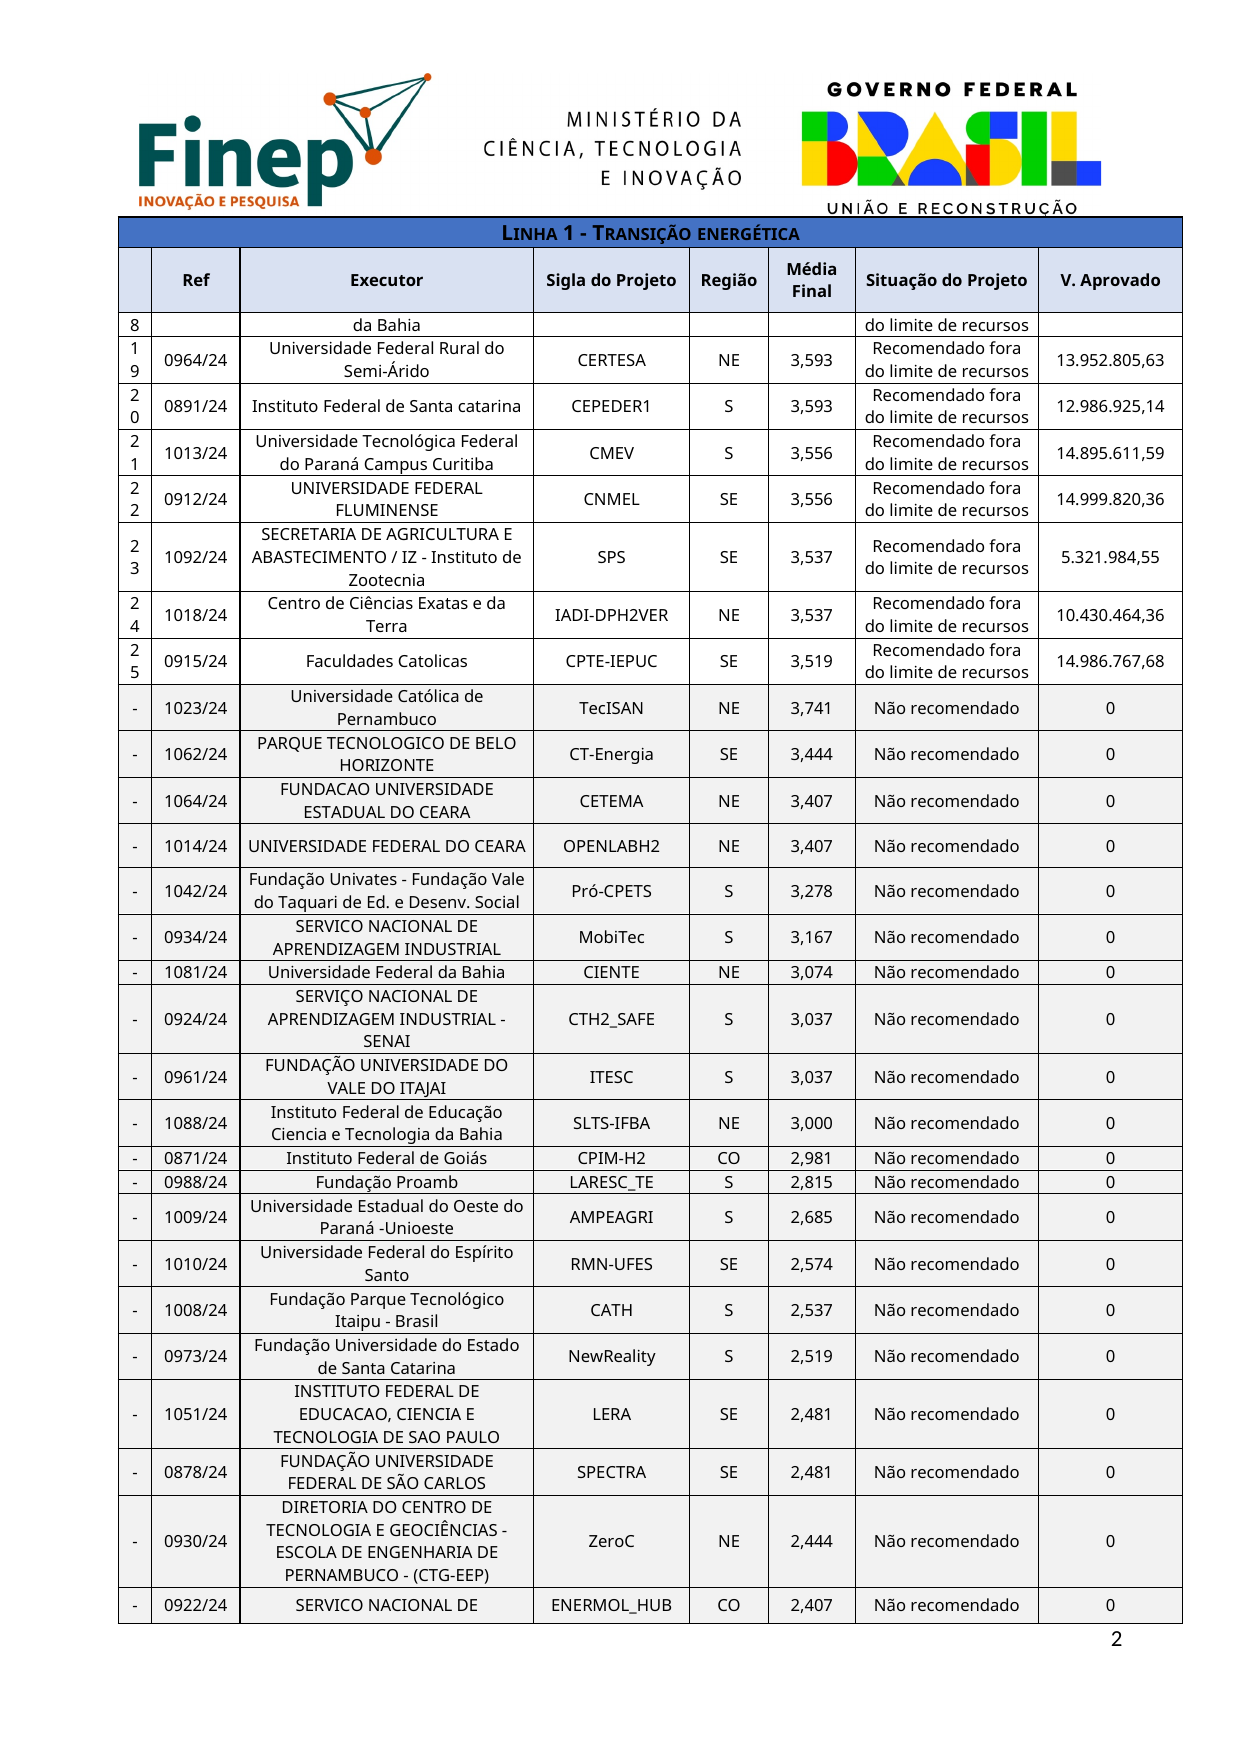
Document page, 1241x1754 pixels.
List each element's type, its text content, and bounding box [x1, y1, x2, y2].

table_cell Não recomendado [856, 1287, 1038, 1333]
table_cell [534, 313, 689, 336]
table_cell S [690, 1334, 768, 1379]
table_cell 0 [1039, 1287, 1182, 1333]
table_cell S [690, 915, 768, 960]
table_cell 0891/24 [152, 384, 239, 429]
table_cell CO [690, 1147, 768, 1169]
table_cell Fundação Univates - Fundação Vale do Taquari de Ed. e Desenv. Social [241, 868, 533, 913]
table_cell Não recomendado [856, 1054, 1038, 1099]
table_cell - [119, 915, 151, 960]
table_cell 2,481 [769, 1380, 855, 1448]
table_cell 0912/24 [152, 476, 239, 522]
table_cell da Bahia [241, 313, 533, 336]
table_cell TecISAN [534, 685, 689, 730]
table_cell Não recomendado [856, 1334, 1038, 1379]
table_cell [119, 248, 151, 312]
table_cell do limite de recursos [856, 313, 1038, 336]
table_cell 0 [1039, 1496, 1182, 1587]
table_cell OPENLABH2 [534, 824, 689, 867]
table_cell 0 [1039, 1241, 1182, 1286]
table_cell 3,444 [769, 731, 855, 777]
table_cell Universidade Estadual do Oeste do Paraná -Unioeste [241, 1194, 533, 1240]
table_cell 2,481 [769, 1449, 855, 1495]
table_cell CNMEL [534, 476, 689, 522]
table_cell FUNDAÇÃO UNIVERSIDADE DO VALE DO ITAJAI [241, 1054, 533, 1099]
table_cell SE [690, 1449, 768, 1495]
table_cell SECRETARIA DE AGRICULTURA E ABASTECIMENTO / IZ - Instituto de Zootecnia [241, 523, 533, 591]
table_cell - [119, 685, 151, 730]
table_cell NE [690, 961, 768, 984]
table_cell 0 [1039, 824, 1182, 867]
table_cell - [119, 1334, 151, 1379]
table_cell Não recomendado [856, 1449, 1038, 1495]
table_cell NE [690, 685, 768, 730]
table_cell S [690, 1287, 768, 1333]
table_cell CETEMA [534, 778, 689, 823]
table_cell 0 [1039, 1449, 1182, 1495]
table_cell 3,167 [769, 915, 855, 960]
table_cell Fundação Parque Tecnológico Itaipu - Brasil [241, 1287, 533, 1333]
table_cell 0 [1039, 731, 1182, 777]
table_cell 5.321.984,55 [1039, 523, 1182, 591]
table_cell Universidade Católica de Pernambuco [241, 685, 533, 730]
table_cell ZeroC [534, 1496, 689, 1587]
table_cell 0 [1039, 1147, 1182, 1169]
table_cell Recomendado fora do limite de recursos [856, 639, 1038, 684]
table_cell - [119, 868, 151, 913]
table_cell - [119, 731, 151, 777]
table_cell 8 [119, 313, 151, 336]
table_cell Universidade Federal da Bahia [241, 961, 533, 984]
table_cell 3,278 [769, 868, 855, 913]
table_cell 3,537 [769, 523, 855, 591]
table_cell NewReality [534, 1334, 689, 1379]
table_cell NE [690, 1496, 768, 1587]
table_cell NE [690, 778, 768, 823]
table_cell 0 [1039, 868, 1182, 913]
table_cell Não recomendado [856, 778, 1038, 823]
table_cell Instituto Federal de Goiás [241, 1147, 533, 1169]
table_cell Não recomendado [856, 1496, 1038, 1587]
table_cell 1062/24 [152, 731, 239, 777]
table_cell INSTITUTO FEDERAL DE EDUCACAO, CIENCIA E TECNOLOGIA DE SAO PAULO [241, 1380, 533, 1448]
table_cell 2,574 [769, 1241, 855, 1286]
table_cell 0 [1039, 985, 1182, 1053]
table_cell NE [690, 592, 768, 637]
table_cell CPTE-IEPUC [534, 639, 689, 684]
table_cell - [119, 961, 151, 984]
table_cell Recomendado fora do limite de recursos [856, 384, 1038, 429]
table_cell 0922/24 [152, 1588, 239, 1623]
table_cell 1042/24 [152, 868, 239, 913]
table_cell 14.986.767,68 [1039, 639, 1182, 684]
table_cell 0973/24 [152, 1334, 239, 1379]
table_cell 2,407 [769, 1588, 855, 1623]
table_cell Recomendado fora do limite de recursos [856, 337, 1038, 382]
table_cell Fundação Proamb [241, 1171, 533, 1193]
table_cell Não recomendado [856, 1194, 1038, 1240]
table_cell 12.986.925,14 [1039, 384, 1182, 429]
table_cell 21 [119, 430, 151, 475]
table_cell Universidade Federal Rural do Semi-Árido [241, 337, 533, 382]
table_cell CATH [534, 1287, 689, 1333]
table_cell 0871/24 [152, 1147, 239, 1169]
table_cell LERA [534, 1380, 689, 1448]
table_cell 3,556 [769, 430, 855, 475]
table_cell 1092/24 [152, 523, 239, 591]
table_cell 3,593 [769, 337, 855, 382]
table_cell CERTESA [534, 337, 689, 382]
table_cell 3,556 [769, 476, 855, 522]
table_cell Recomendado fora do limite de recursos [856, 430, 1038, 475]
table_cell - [119, 1241, 151, 1286]
table_cell Média Final [769, 248, 855, 312]
table_cell - [119, 985, 151, 1053]
table_header Linha 1 - Transição energética [119, 218, 1182, 247]
table_cell 23 [119, 523, 151, 591]
table_cell CEPEDER1 [534, 384, 689, 429]
table_cell Ref [152, 248, 239, 312]
table_cell RMN-UFES [534, 1241, 689, 1286]
table_cell Não recomendado [856, 1100, 1038, 1146]
table_cell Não recomendado [856, 985, 1038, 1053]
table_cell Não recomendado [856, 1588, 1038, 1623]
table_cell Não recomendado [856, 1241, 1038, 1286]
table_cell - [119, 1588, 151, 1623]
table_cell SPECTRA [534, 1449, 689, 1495]
table_cell 0 [1039, 915, 1182, 960]
table_cell MobiTec [534, 915, 689, 960]
table_cell Situação do Projeto [856, 248, 1038, 312]
table_cell CTH2_SAFE [534, 985, 689, 1053]
table_cell S [690, 985, 768, 1053]
table_cell FUNDACAO UNIVERSIDADE ESTADUAL DO CEARA [241, 778, 533, 823]
table_cell 0 [1039, 1100, 1182, 1146]
table_cell [1039, 313, 1182, 336]
table_cell Não recomendado [856, 915, 1038, 960]
table_cell CT-Energia [534, 731, 689, 777]
table_cell Não recomendado [856, 1147, 1038, 1169]
table_cell 1023/24 [152, 685, 239, 730]
table_cell 0 [1039, 1588, 1182, 1623]
table_cell SERVICO NACIONAL DE [241, 1588, 533, 1623]
table_cell - [119, 1449, 151, 1495]
table_cell S [690, 1194, 768, 1240]
table_cell S [690, 1171, 768, 1193]
table_cell 0988/24 [152, 1171, 239, 1193]
table_cell Centro de Ciências Exatas e da Terra [241, 592, 533, 637]
table_cell SERVIÇO NACIONAL DE APRENDIZAGEM INDUSTRIAL - SENAI [241, 985, 533, 1053]
table_cell SPS [534, 523, 689, 591]
table_cell SLTS-IFBA [534, 1100, 689, 1146]
table_cell 0 [1039, 778, 1182, 823]
table_cell 14.999.820,36 [1039, 476, 1182, 522]
table_cell 1064/24 [152, 778, 239, 823]
table_cell UNIVERSIDADE FEDERAL FLUMINENSE [241, 476, 533, 522]
table_cell Não recomendado [856, 824, 1038, 867]
table_cell - [119, 1496, 151, 1587]
table_cell 1018/24 [152, 592, 239, 637]
table_cell UNIVERSIDADE FEDERAL DO CEARA [241, 824, 533, 867]
table_cell 2,981 [769, 1147, 855, 1169]
table_cell 2,685 [769, 1194, 855, 1240]
table_cell 1008/24 [152, 1287, 239, 1333]
table_cell NE [690, 1100, 768, 1146]
table_cell SE [690, 731, 768, 777]
table_cell 1088/24 [152, 1100, 239, 1146]
table_cell Não recomendado [856, 731, 1038, 777]
table_cell SE [690, 639, 768, 684]
table_cell Executor [241, 248, 533, 312]
table_cell 0 [1039, 1194, 1182, 1240]
table_cell Recomendado fora do limite de recursos [856, 523, 1038, 591]
table_cell 0 [1039, 1054, 1182, 1099]
table_cell 0934/24 [152, 915, 239, 960]
table_cell - [119, 1171, 151, 1193]
table_cell 3,741 [769, 685, 855, 730]
table_cell 3,037 [769, 985, 855, 1053]
table_cell 3,537 [769, 592, 855, 637]
table_cell S [690, 868, 768, 913]
table_cell - [119, 1380, 151, 1448]
table_cell Universidade Tecnológica Federal do Paraná Campus Curitiba [241, 430, 533, 475]
table_cell - [119, 1194, 151, 1240]
table_cell Não recomendado [856, 1380, 1038, 1448]
table_cell - [119, 778, 151, 823]
table_cell FUNDAÇÃO UNIVERSIDADE FEDERAL DE SÃO CARLOS [241, 1449, 533, 1495]
table_cell 20 [119, 384, 151, 429]
table_cell AMPEAGRI [534, 1194, 689, 1240]
table_cell S [690, 1054, 768, 1099]
table_cell 0924/24 [152, 985, 239, 1053]
table_cell Faculdades Catolicas [241, 639, 533, 684]
table_cell CPIM-H2 [534, 1147, 689, 1169]
table_cell 3,074 [769, 961, 855, 984]
table_cell Não recomendado [856, 685, 1038, 730]
table_cell Pró-CPETS [534, 868, 689, 913]
table_cell Recomendado fora do limite de recursos [856, 476, 1038, 522]
table_cell 0930/24 [152, 1496, 239, 1587]
table_cell Instituto Federal de Santa catarina [241, 384, 533, 429]
table_cell 0 [1039, 1334, 1182, 1379]
table_cell 1010/24 [152, 1241, 239, 1286]
table_cell 19 [119, 337, 151, 382]
table_cell Não recomendado [856, 868, 1038, 913]
table_cell CIENTE [534, 961, 689, 984]
table_cell CO [690, 1588, 768, 1623]
table_cell - [119, 1054, 151, 1099]
table_cell 1051/24 [152, 1380, 239, 1448]
table_cell Sigla do Projeto [534, 248, 689, 312]
table_cell LARESC_TE [534, 1171, 689, 1193]
table_cell SE [690, 1241, 768, 1286]
table_cell 2,444 [769, 1496, 855, 1587]
table_cell 0961/24 [152, 1054, 239, 1099]
table_cell 1013/24 [152, 430, 239, 475]
table_cell 3,519 [769, 639, 855, 684]
table_cell - [119, 1147, 151, 1169]
table_cell 0 [1039, 1380, 1182, 1448]
table_cell [769, 313, 855, 336]
table_cell 1081/24 [152, 961, 239, 984]
table_cell 24 [119, 592, 151, 637]
table_cell 0878/24 [152, 1449, 239, 1495]
table_cell - [119, 824, 151, 867]
table_cell 3,000 [769, 1100, 855, 1146]
table_cell - [119, 1287, 151, 1333]
table_cell NE [690, 824, 768, 867]
table_cell 25 [119, 639, 151, 684]
table_cell [690, 313, 768, 336]
table_cell - [119, 1100, 151, 1146]
table_cell IADI-DPH2VER [534, 592, 689, 637]
table_cell ENERMOL_HUB [534, 1588, 689, 1623]
table_cell SE [690, 476, 768, 522]
table_cell 0964/24 [152, 337, 239, 382]
table_cell 22 [119, 476, 151, 522]
table_cell Não recomendado [856, 1171, 1038, 1193]
table_cell 3,593 [769, 384, 855, 429]
table_cell 3,407 [769, 824, 855, 867]
table_cell 10.430.464,36 [1039, 592, 1182, 637]
table_cell 13.952.805,63 [1039, 337, 1182, 382]
table_cell Instituto Federal de Educação Ciencia e Tecnologia da Bahia [241, 1100, 533, 1146]
table_cell Região [690, 248, 768, 312]
table_cell DIRETORIA DO CENTRO DE TECNOLOGIA E GEOCIÊNCIAS - ESCOLA DE ENGENHARIA DE PERNAMBUCO - (CTG-EEP) [241, 1496, 533, 1587]
table_cell Recomendado fora do limite de recursos [856, 592, 1038, 637]
table_cell 3,407 [769, 778, 855, 823]
table_cell 1014/24 [152, 824, 239, 867]
table_cell S [690, 384, 768, 429]
table_cell [152, 313, 239, 336]
table_cell SERVICO NACIONAL DE APRENDIZAGEM INDUSTRIAL [241, 915, 533, 960]
table_cell Fundação Universidade do Estado de Santa Catarina [241, 1334, 533, 1379]
table_cell PARQUE TECNOLOGICO DE BELO HORIZONTE [241, 731, 533, 777]
table_cell NE [690, 337, 768, 382]
table_cell 0 [1039, 685, 1182, 730]
table_cell 14.895.611,59 [1039, 430, 1182, 475]
table_cell CMEV [534, 430, 689, 475]
table_cell 0915/24 [152, 639, 239, 684]
table_cell ITESC [534, 1054, 689, 1099]
table_cell S [690, 430, 768, 475]
table_cell Universidade Federal do Espírito Santo [241, 1241, 533, 1286]
table_cell V. Aprovado [1039, 248, 1182, 312]
table_cell 2,537 [769, 1287, 855, 1333]
table_cell 2,519 [769, 1334, 855, 1379]
table_cell 0 [1039, 961, 1182, 984]
table_cell 3,037 [769, 1054, 855, 1099]
table_cell 1009/24 [152, 1194, 239, 1240]
table_cell 0 [1039, 1171, 1182, 1193]
table_cell SE [690, 523, 768, 591]
table_cell 2,815 [769, 1171, 855, 1193]
table_cell SE [690, 1380, 768, 1448]
table_cell Não recomendado [856, 961, 1038, 984]
